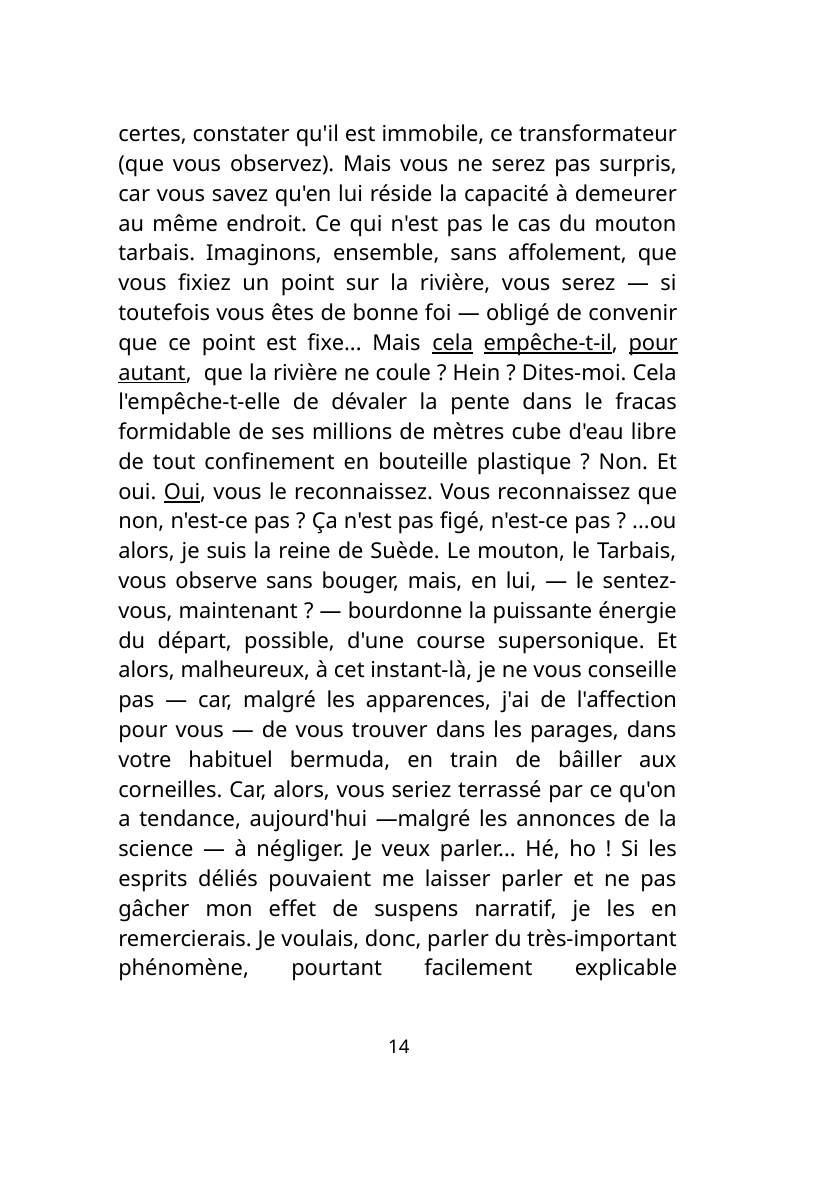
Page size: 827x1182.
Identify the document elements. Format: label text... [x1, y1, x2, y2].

text certes, constater qu'il est immobile, ce transformateur (que vous observez). Mais vous ne serez pas surpris, car vous savez qu'en lui réside la capacité à demeurer au même endroit. Ce qui n'est pas le cas du mouton tarbais. Imaginons, ensemble, sans affolement, que vous fixiez un point sur la rivière, vous serez — si toutefois vous êtes de bonne foi — obligé de convenir que ce point est fixe... Mais cela empêche-t-il, pour autant, que la rivière ne coule ? Hein ? Dites-moi. Cela l'empêche-t-elle de dévaler la pente dans le fracas formidable de ses millions de mètres cube d'eau libre de tout confinement en bouteille plastique ? Non. Et oui. Oui, vous le reconnaissez. Vous reconnaissez que non, n'est-ce pas ? Ça n'est pas figé, n'est-ce pas ? ...ou alors, je suis la reine de Suède. Le mouton, le Tarbais, vous observe sans bouger, mais, en lui, — le sentez-vous, maintenant ? — bourdonne la puissante énergie du départ, possible, d'une course supersonique. Et alors, malheureux, à cet instant-là, je ne vous conseille pas — car, malgré les apparences, j'ai de l'affection pour vous — de vous trouver dans les parages, dans votre habituel bermuda, en train de bâiller aux corneilles. Car, alors, vous seriez terrassé par ce qu'on a tendance, aujourd'hui —malgré les annonces de la science — à négliger. Je veux parler... Hé, ho ! Si les esprits déliés pouvaient me laisser parler et ne pas gâcher mon effet de suspens narratif, je les en remercierais. Je voulais, donc, parler du très-important phénomène, pourtant facilement explicable [118, 118, 678, 982]
